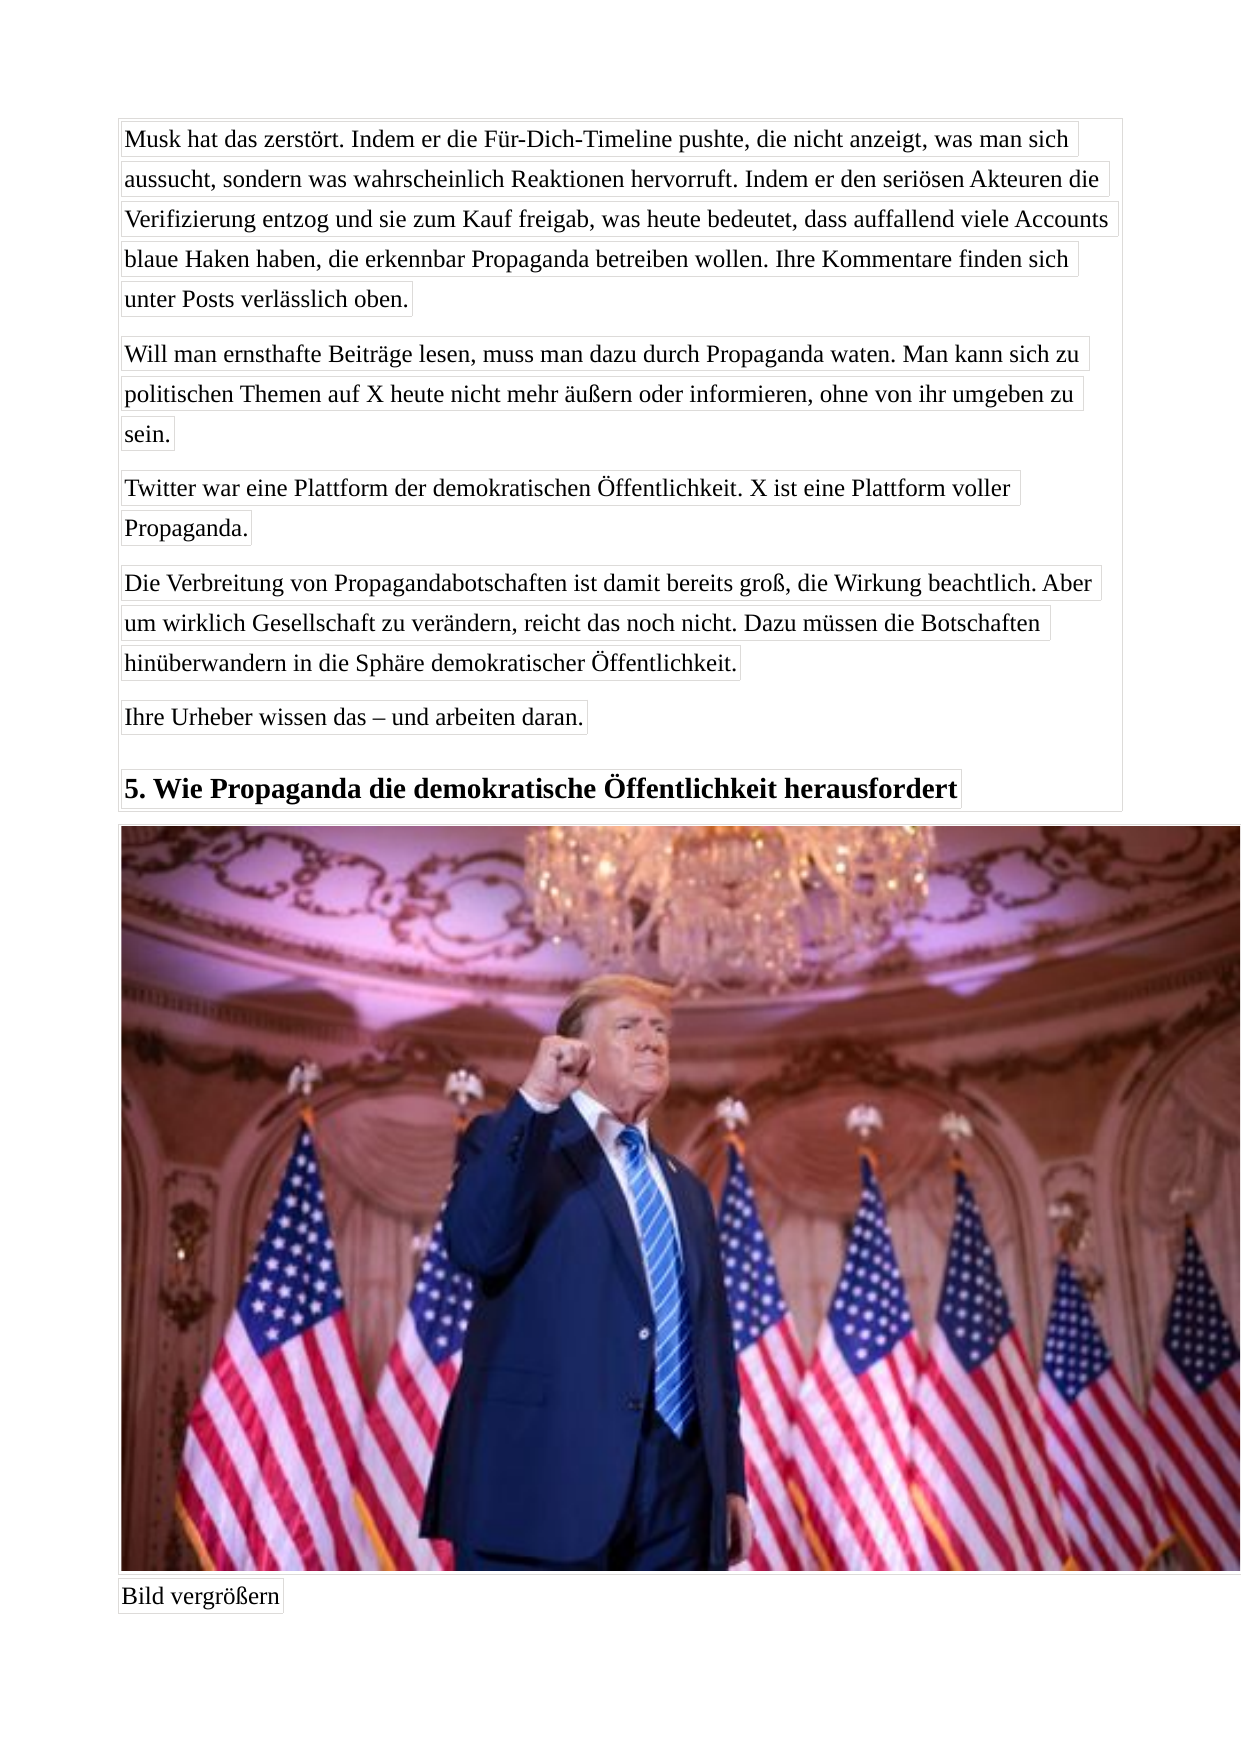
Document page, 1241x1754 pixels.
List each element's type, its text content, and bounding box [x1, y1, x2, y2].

picture [121, 826, 1241, 1571]
text Bild vergrößern [119, 1579, 283, 1613]
text Die Verbreitung von Propagandabotschaften ist damit bereits groß, die Wirkung beachtlich. Aber um wirklich Gesellschaft zu verändern, reicht das noch nicht. Dazu müssen die Botschaften hinüberwandern in die Sphäre demokratischer Öffentlichkeit. [119, 562, 1122, 680]
text Twitter war eine Plattform der demokratischen Öffentlichkeit. X ist eine Plattform voller Propaganda. [119, 467, 1122, 545]
text Ihre Urheber wissen das – und arbeiten daran. [119, 696, 1122, 734]
text Musk hat das zerstört. Indem er die Für-Dich-Timeline pushte, die nicht anzeigt, was man sich aussucht, sondern was wahrscheinlich Reaktionen hervorruft. Indem er den seriösen Akteuren die Verifizierung entzog und sie zum Kauf freigab, was heute bedeutet, dass auffallend viele Accounts blaue Haken haben, die erkennbar Propaganda betreiben wollen. Ihre Kommentare finden sich unter Posts verlässlich oben. [119, 119, 1122, 316]
text Will man ernsthafte Beiträge lesen, muss man dazu durch Propaganda waten. Man kann sich zu politischen Themen auf X heute nicht mehr äußern oder informieren, ohne von ihr umgeben zu sein. [119, 333, 1122, 451]
text [284, 1578, 1122, 1613]
subtitle 5. Wie Propaganda die demokratische Öffentlichkeit herausfordert [119, 766, 1122, 811]
